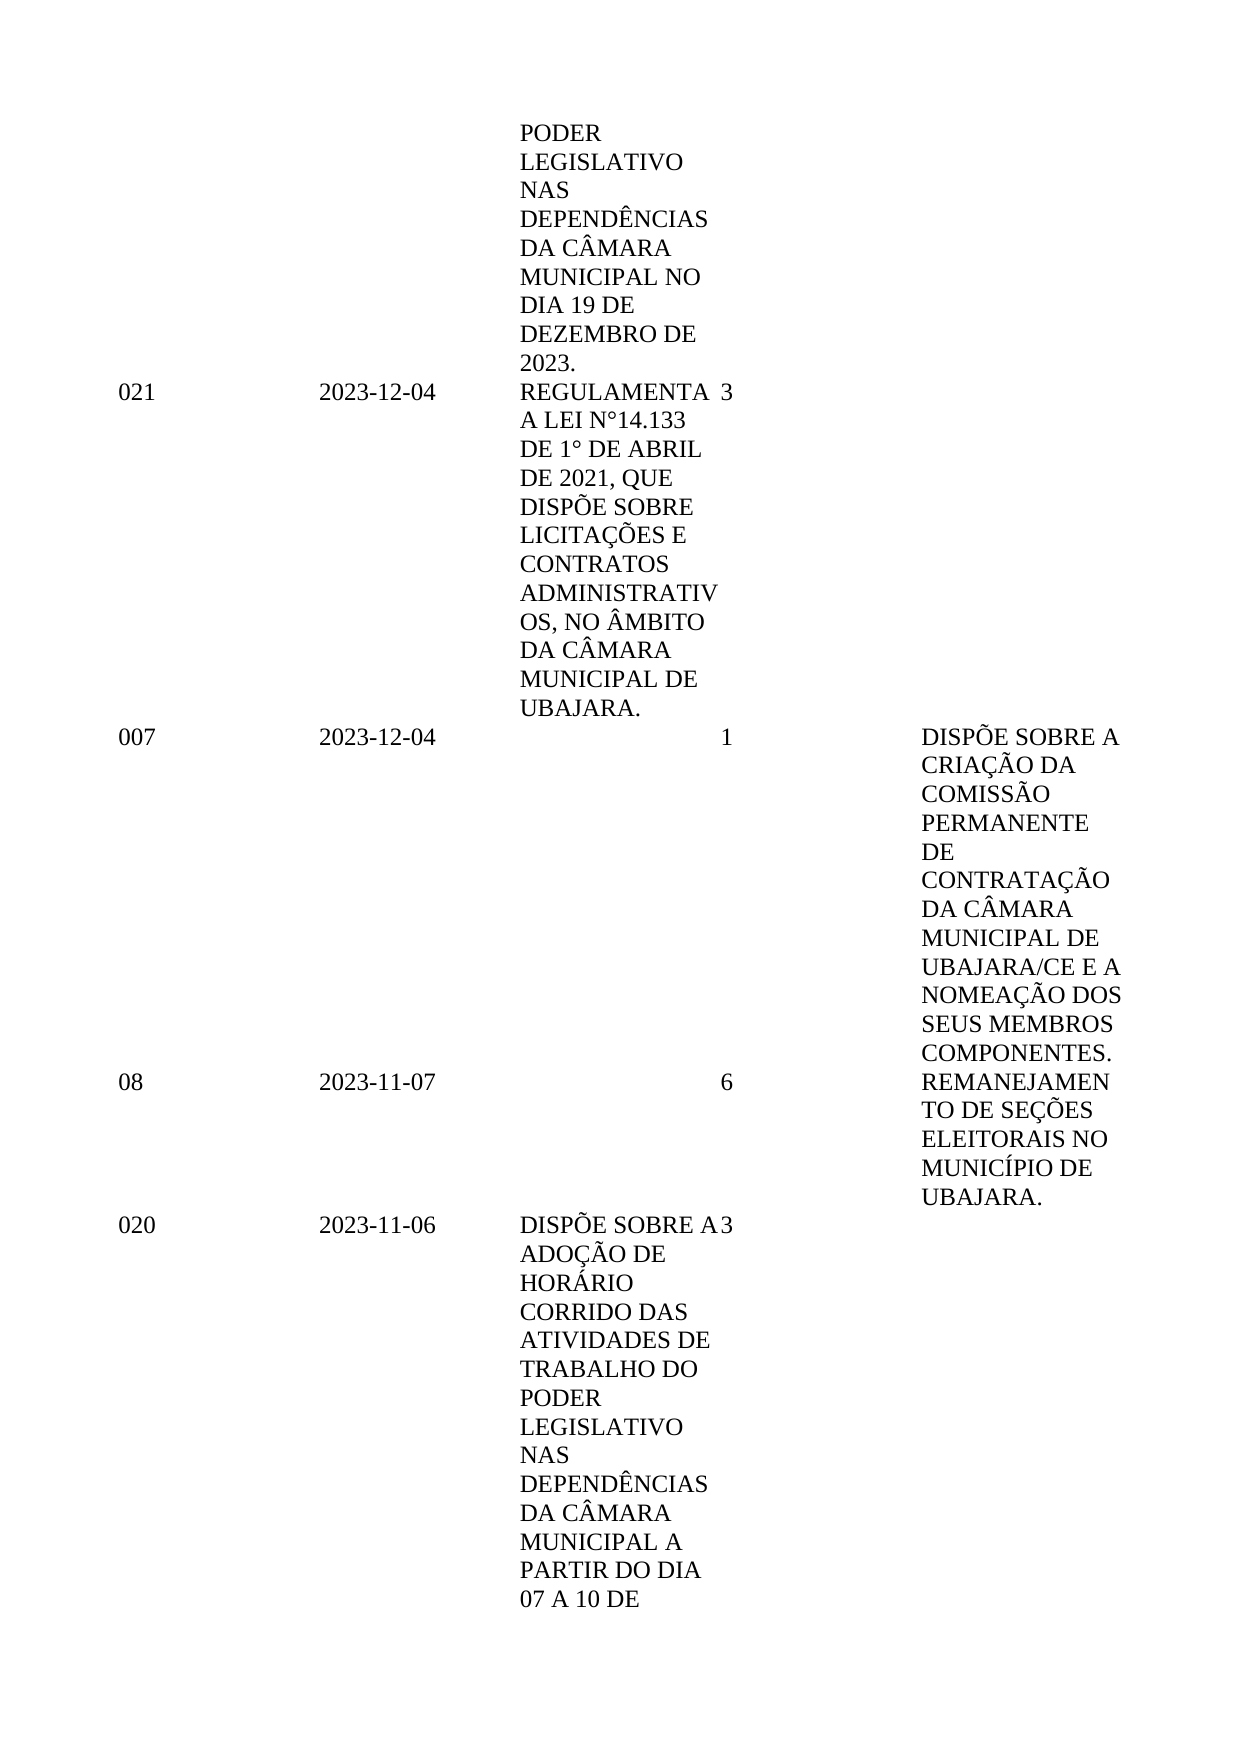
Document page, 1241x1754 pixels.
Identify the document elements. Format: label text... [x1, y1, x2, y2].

table_cell 1 [720, 722, 921, 1067]
table_cell [118, 118, 319, 377]
table_cell 3 [720, 377, 921, 722]
table_cell [520, 722, 720, 1067]
table_cell 2023-11-06 [319, 1211, 519, 1613]
table_cell 007 [118, 722, 319, 1067]
table_cell 020 [118, 1211, 319, 1613]
table_cell [921, 118, 1122, 377]
table_cell 3 [720, 1211, 921, 1613]
table_cell PODER LEGISLATIVO NAS DEPENDÊNCIAS DA CÂMARA MUNICIPAL NO DIA 19 DE DEZEMBRO DE 2023. [520, 118, 720, 377]
table_cell 2023-12-04 [319, 377, 519, 722]
table_cell DISPÕE SOBRE A CRIAÇÃO DA COMISSÃO PERMANENTE DE CONTRATAÇÃO DA CÂMARA MUNICIPAL DE UBAJARA/CE E A NOMEAÇÃO DOS SEUS MEMBROS COMPONENTES. [921, 722, 1122, 1067]
table_cell 6 [720, 1067, 921, 1211]
table_cell [921, 377, 1122, 722]
table_cell REMANEJAMENTO DE SEÇÕES ELEITORAIS NO MUNICÍPIO DE UBAJARA. [921, 1067, 1122, 1211]
table_cell 2023-12-04 [319, 722, 519, 1067]
table_cell [520, 1067, 720, 1211]
table_cell 021 [118, 377, 319, 722]
table_cell 2023-11-07 [319, 1067, 519, 1211]
table_cell [720, 118, 921, 377]
table_cell [921, 1211, 1122, 1613]
table_cell [319, 118, 519, 377]
table_cell REGULAMENTA A LEI N°14.133 DE 1° DE ABRIL DE 2021, QUE DISPÕE SOBRE LICITAÇÕES E CONTRATOS ADMINISTRATIVOS, NO ÂMBITO DA CÂMARA MUNICIPAL DE UBAJARA. [520, 377, 720, 722]
table_cell DISPÕE SOBRE A ADOÇÃO DE HORÁRIO CORRIDO DAS ATIVIDADES DE TRABALHO DO PODER LEGISLATIVO NAS DEPENDÊNCIAS DA CÂMARA MUNICIPAL A PARTIR DO DIA 07 A 10 DE [520, 1211, 720, 1613]
table_cell 08 [118, 1067, 319, 1211]
